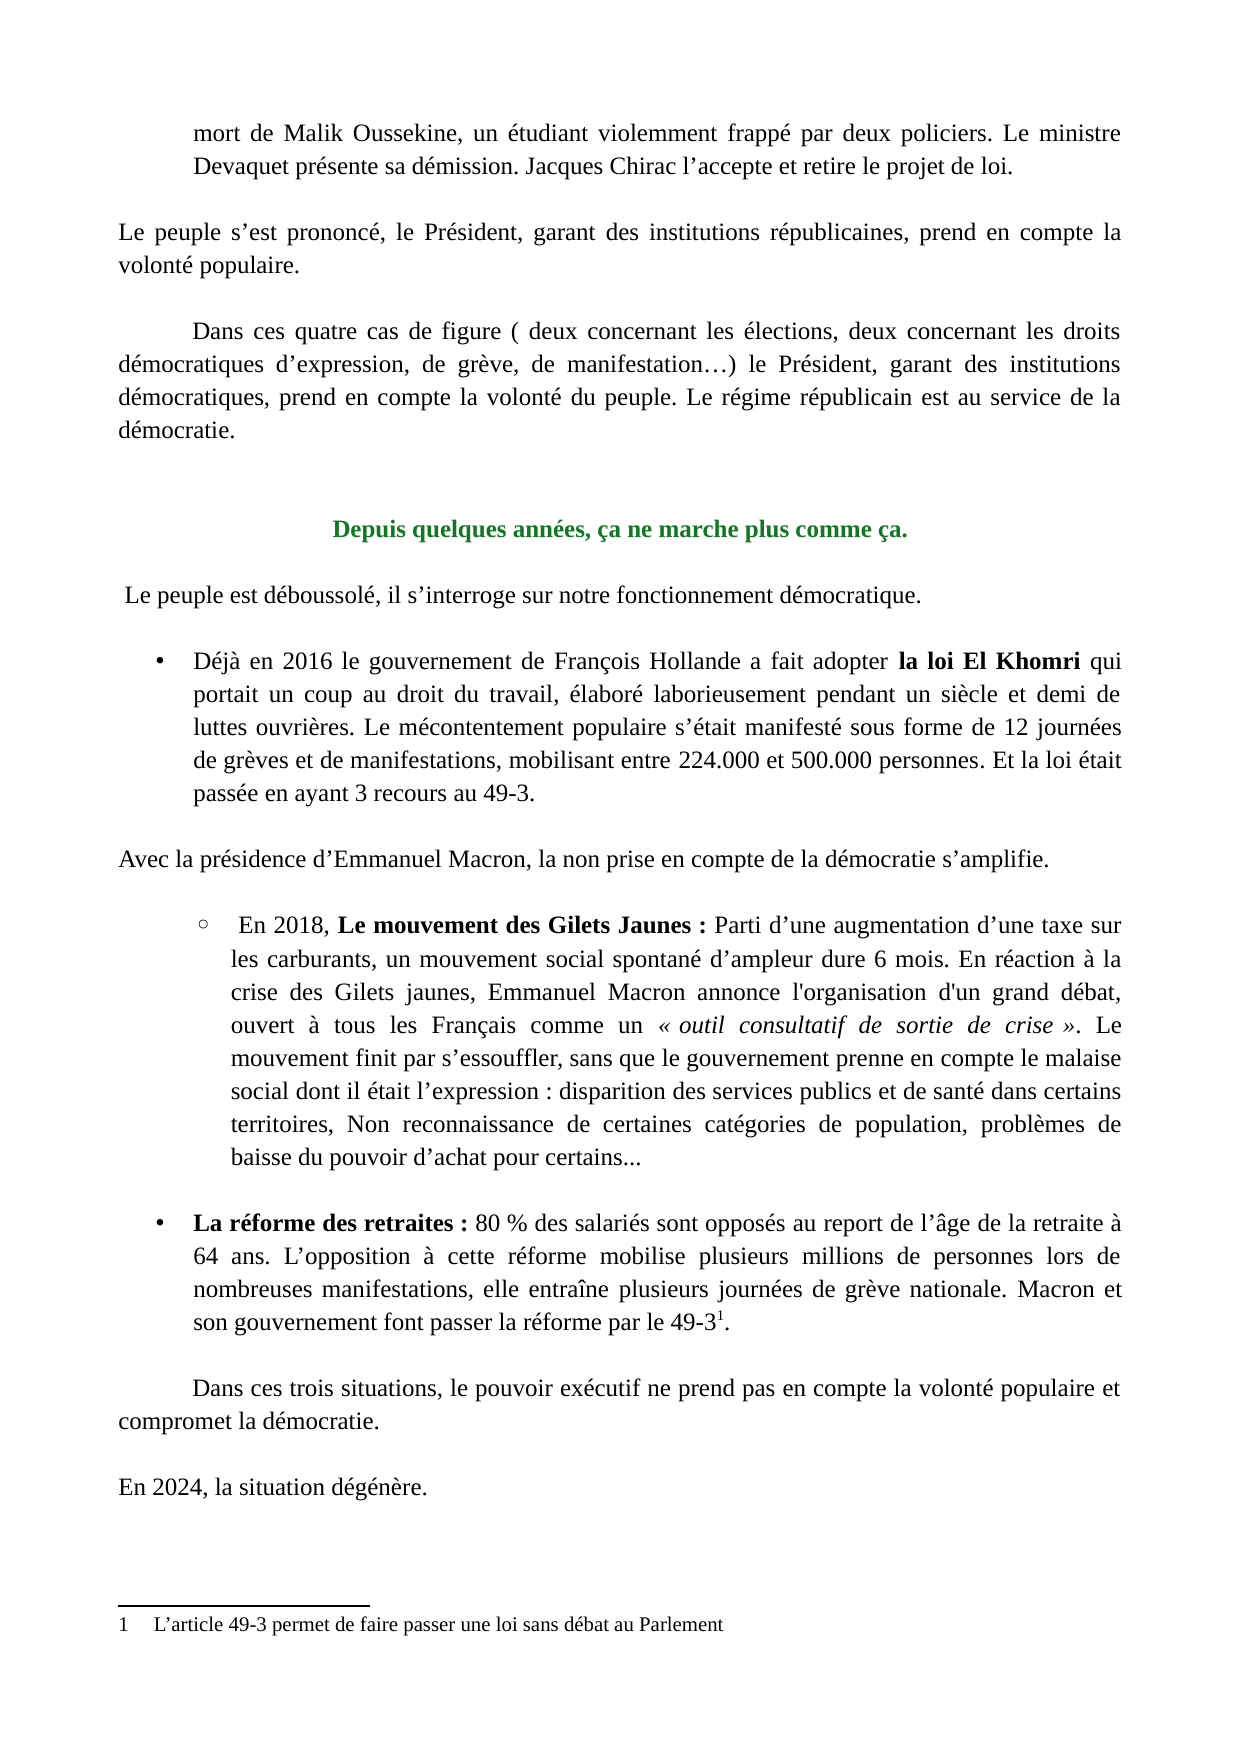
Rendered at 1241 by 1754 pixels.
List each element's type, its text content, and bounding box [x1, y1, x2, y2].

list En 2018, Le mouvement des Gilets Jaunes : Parti d’une augmentation d’une taxe sur les carburants, un mouvement social spontané d’ampleur dure 6 mois. En réaction à la crise des Gilets jaunes, Emmanuel Macron annonce l'organisation d'un grand débat, ouvert à tous les Français comme un « outil consultatif de sortie de crise ». Le mouvement finit par s’essouffler, sans que le gouvernement prenne en compte le malaise social dont il était l’expression : disparition des services publics et de santé dans certains territoires, Non reconnaissance de certaines catégories de population, problèmes de baisse du pouvoir d’achat pour certains... [193, 911, 1122, 1171]
list mort de Malik Oussekine, un étudiant violemment frappé par deux policiers. Le ministre Devaquet présente sa démission. Jacques Chirac l’accepte et retire le projet de loi. [156, 118, 1122, 180]
text Avec la présidence d’Emmanuel Macron, la non prise en compte de la démocratie s’amplifie. [118, 844, 1122, 873]
text Depuis quelques années, ça ne marche plus comme ça. [118, 514, 1122, 543]
text Le peuple s’est prononcé, le Président, garant des institutions républicaines, prend en compte la volonté populaire. [118, 217, 1122, 279]
list L’article 49-3 permet de faire passer une loi sans débat au Parlement [118, 1612, 1122, 1636]
text Dans ces trois situations, le pouvoir exécutif ne prend pas en compte la volonté populaire et compromet la démocratie. [118, 1373, 1122, 1435]
text En 2024, la situation dégénère. [118, 1472, 1122, 1501]
list Déjà en 2016 le gouvernement de François Hollande a fait adopter la loi El Khomri qui portait un coup au droit du travail, élaboré laborieusement pendant un siècle et demi de luttes ouvrières. Le mécontentement populaire s’était manifesté sous forme de 12 journées de grèves et de manifestations, mobilisant entre 224.000 et 500.000 personnes. Et la loi était passée en ayant 3 recours au 49-3. [156, 646, 1122, 807]
text Le peuple est déboussolé, il s’interroge sur notre fonctionnement démocratique. [118, 580, 1122, 609]
text Dans ces quatre cas de figure ( deux concernant les élections, deux concernant les droits démocratiques d’expression, de grève, de manifestation…) le Président, garant des institutions démocratiques, prend en compte la volonté du peuple. Le régime républicain est au service de la démocratie. [118, 316, 1122, 444]
list La réforme des retraites : 80 % des salariés sont opposés au report de l’âge de la retraite à 64 ans. L’opposition à cette réforme mobilise plusieurs millions de personnes lors de nombreuses manifestations, elle entraîne plusieurs journées de grève nationale. Macron et son gouvernement font passer la réforme par le 49-3. [156, 1208, 1122, 1336]
